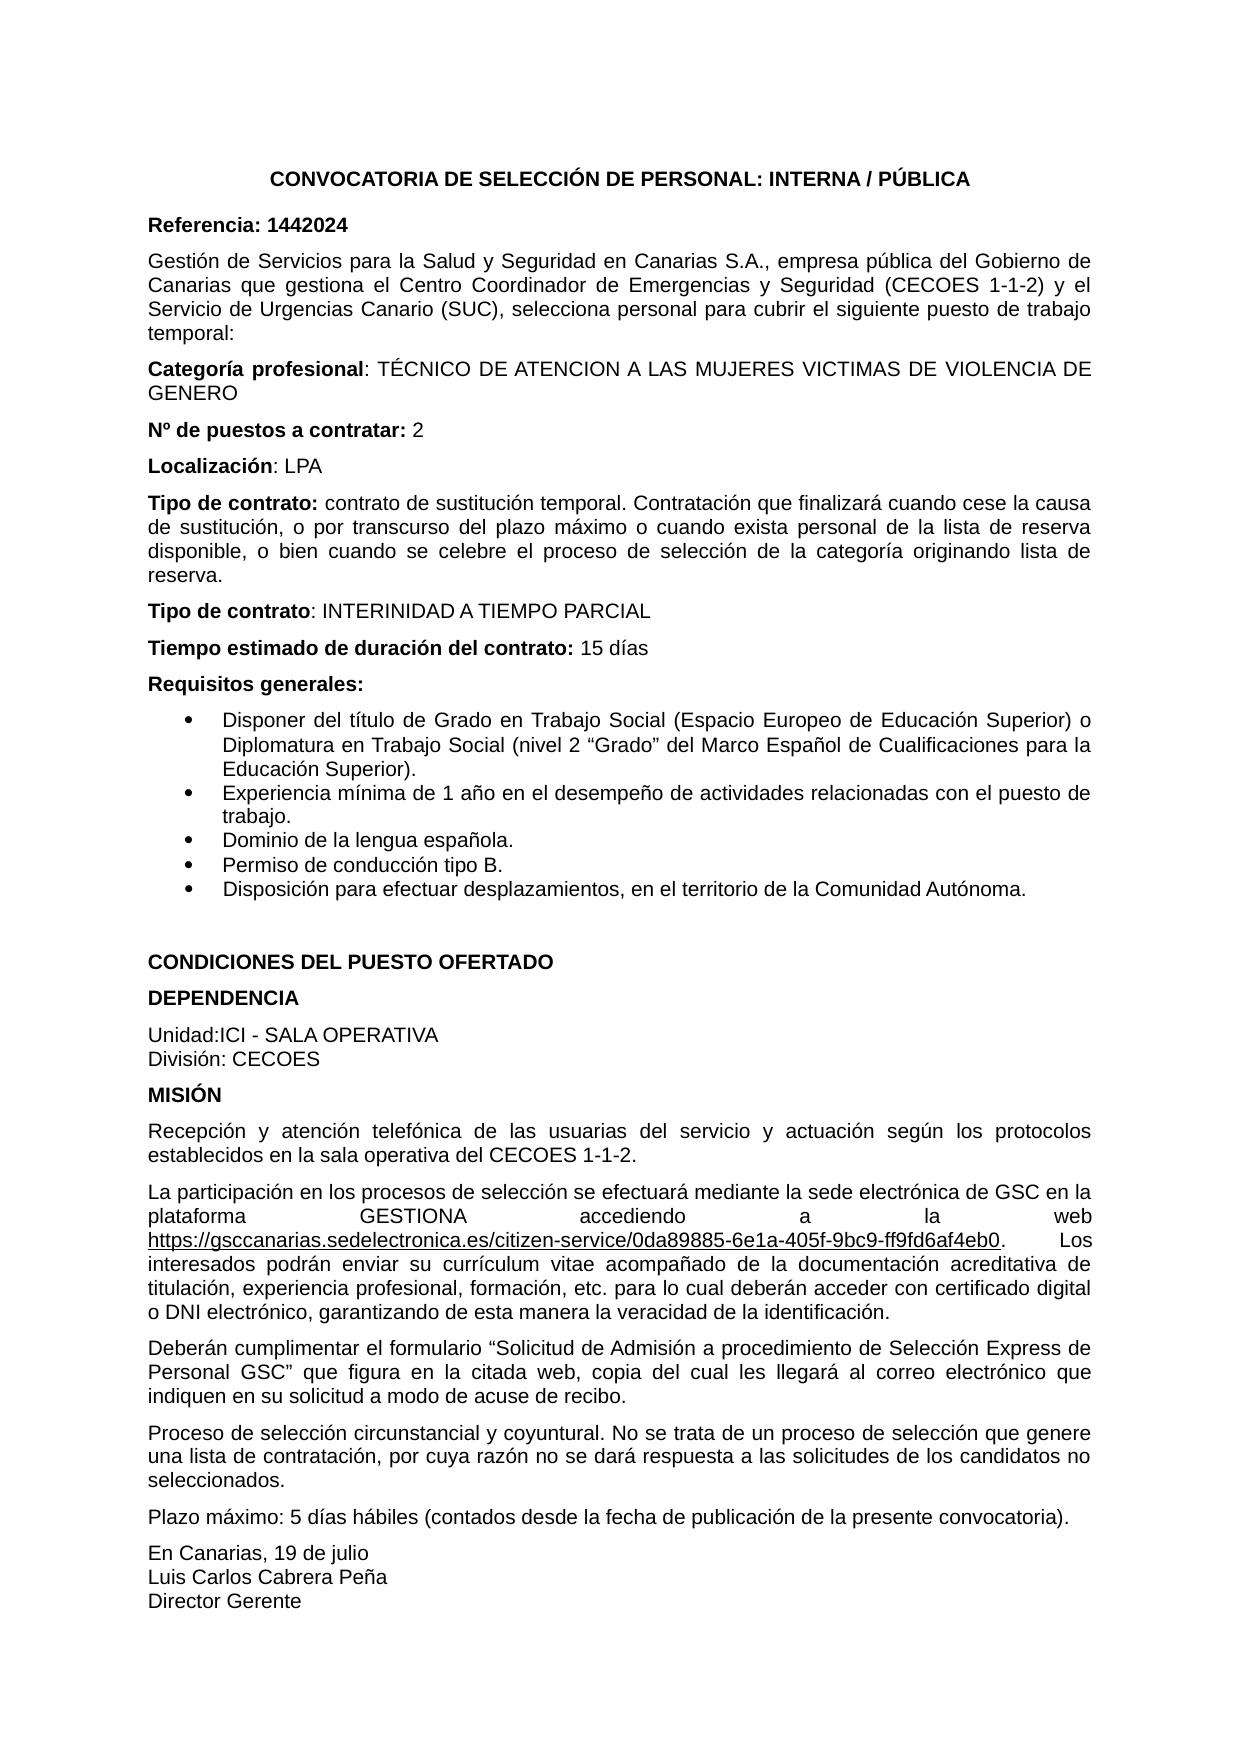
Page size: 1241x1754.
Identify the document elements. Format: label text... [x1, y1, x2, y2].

text MISIÓN [148, 1083, 1093, 1107]
list Dominio de la lengua española. [185, 828, 1093, 852]
text Gestión de Servicios para la Salud y Seguridad en Canarias S.A., empresa pública del Gobierno de Canarias que gestiona el Centro Coordinador de Emergencias y Seguridad (CECOES 1-1-2) y el Servicio de Urgencias Canario (SUC), selecciona personal para cubrir el siguiente puesto de trabajo temporal: [148, 249, 1093, 345]
text Categoría profesional: TÉCNICO DE ATENCION A LAS MUJERES VICTIMAS DE VIOLENCIA DE GENERO [148, 357, 1093, 405]
text Localización: LPA [148, 454, 1093, 478]
text Plazo máximo: 5 días hábiles (contados desde la fecha de publicación de la presente convocatoria). [148, 1505, 1093, 1529]
text Requisitos generales: [148, 672, 1093, 696]
text Referencia: 1442024 [148, 212, 1093, 236]
text Tipo de contrato: contrato de sustitución temporal. Contratación que finalizará cuando cese la causa de sustitución, o por transcurso del plazo máximo o cuando exista personal de la lista de reserva disponible, o bien cuando se celebre el proceso de selección de la categoría originando lista de reserva. [148, 491, 1093, 586]
list Permiso de conducción tipo B. [185, 852, 1093, 876]
text En Canarias, 19 de julio Luis Carlos Cabrera Peña Director Gerente [148, 1541, 1093, 1613]
text Nº de puestos a contratar: 2 [148, 418, 1093, 442]
text Deberán cumplimentar el formulario “Solicitud de Admisión a procedimiento de Selección Express de Personal GSC” que figura en la citada web, copia del cual les llegará al correo electrónico que indiquen en su solicitud a modo de acuse de recibo. [148, 1336, 1093, 1408]
text Unidad:ICI - SALA OPERATIVA División: CECOES [148, 1022, 1093, 1070]
text La participación en los procesos de selección se efectuará mediante la sede electrónica de GSC en la plataforma GESTIONA accediendo a la web https://gsccanarias.sedelectronica.es/citizen-service/0da89885-6e1a-405f-9bc9-ff9fd6af4eb0. Los interesados podrán enviar su currículum vitae acompañado de la documentación acreditativa de titulación, experiencia profesional, formación, etc. para lo cual deberán acceder con certificado digital o DNI electrónico, garantizando de esta manera la veracidad de la identificación. [148, 1180, 1093, 1323]
text Proceso de selección circunstancial y coyuntural. No se trata de un proceso de selección que genere una lista de contratación, por cuya razón no se dará respuesta a las solicitudes de los candidatos no seleccionados. [148, 1420, 1093, 1492]
list Experiencia mínima de 1 año en el desempeño de actividades relacionadas con el puesto de trabajo. [185, 780, 1093, 828]
text CONDICIONES DEL PUESTO OFERTADO [148, 949, 1093, 973]
text ​ [148, 913, 1093, 937]
text ​ CONVOCATORIA DE SELECCIÓN DE PERSONAL: INTERNA / PÚBLICA [148, 133, 1093, 190]
text Recepción y atención telefónica de las usuarias del servicio y actuación según los protocolos establecidos en la sala operativa del CECOES 1-1-2. [148, 1119, 1093, 1167]
list Disponer del título de Grado en Trabajo Social (Espacio Europeo de Educación Superior) o Diplomatura en Trabajo Social (nivel 2 “Grado” del Marco Español de Cualificaciones para la Educación Superior). [185, 708, 1093, 780]
list Disposición para efectuar desplazamientos, en el territorio de la Comunidad Autónoma. [185, 876, 1093, 901]
text Tipo de contrato: INTERINIDAD A TIEMPO PARCIAL [148, 599, 1093, 623]
text Tiempo estimado de duración del contrato: 15 días [148, 635, 1093, 659]
text ​DEPENDENCIA [148, 986, 1093, 1010]
